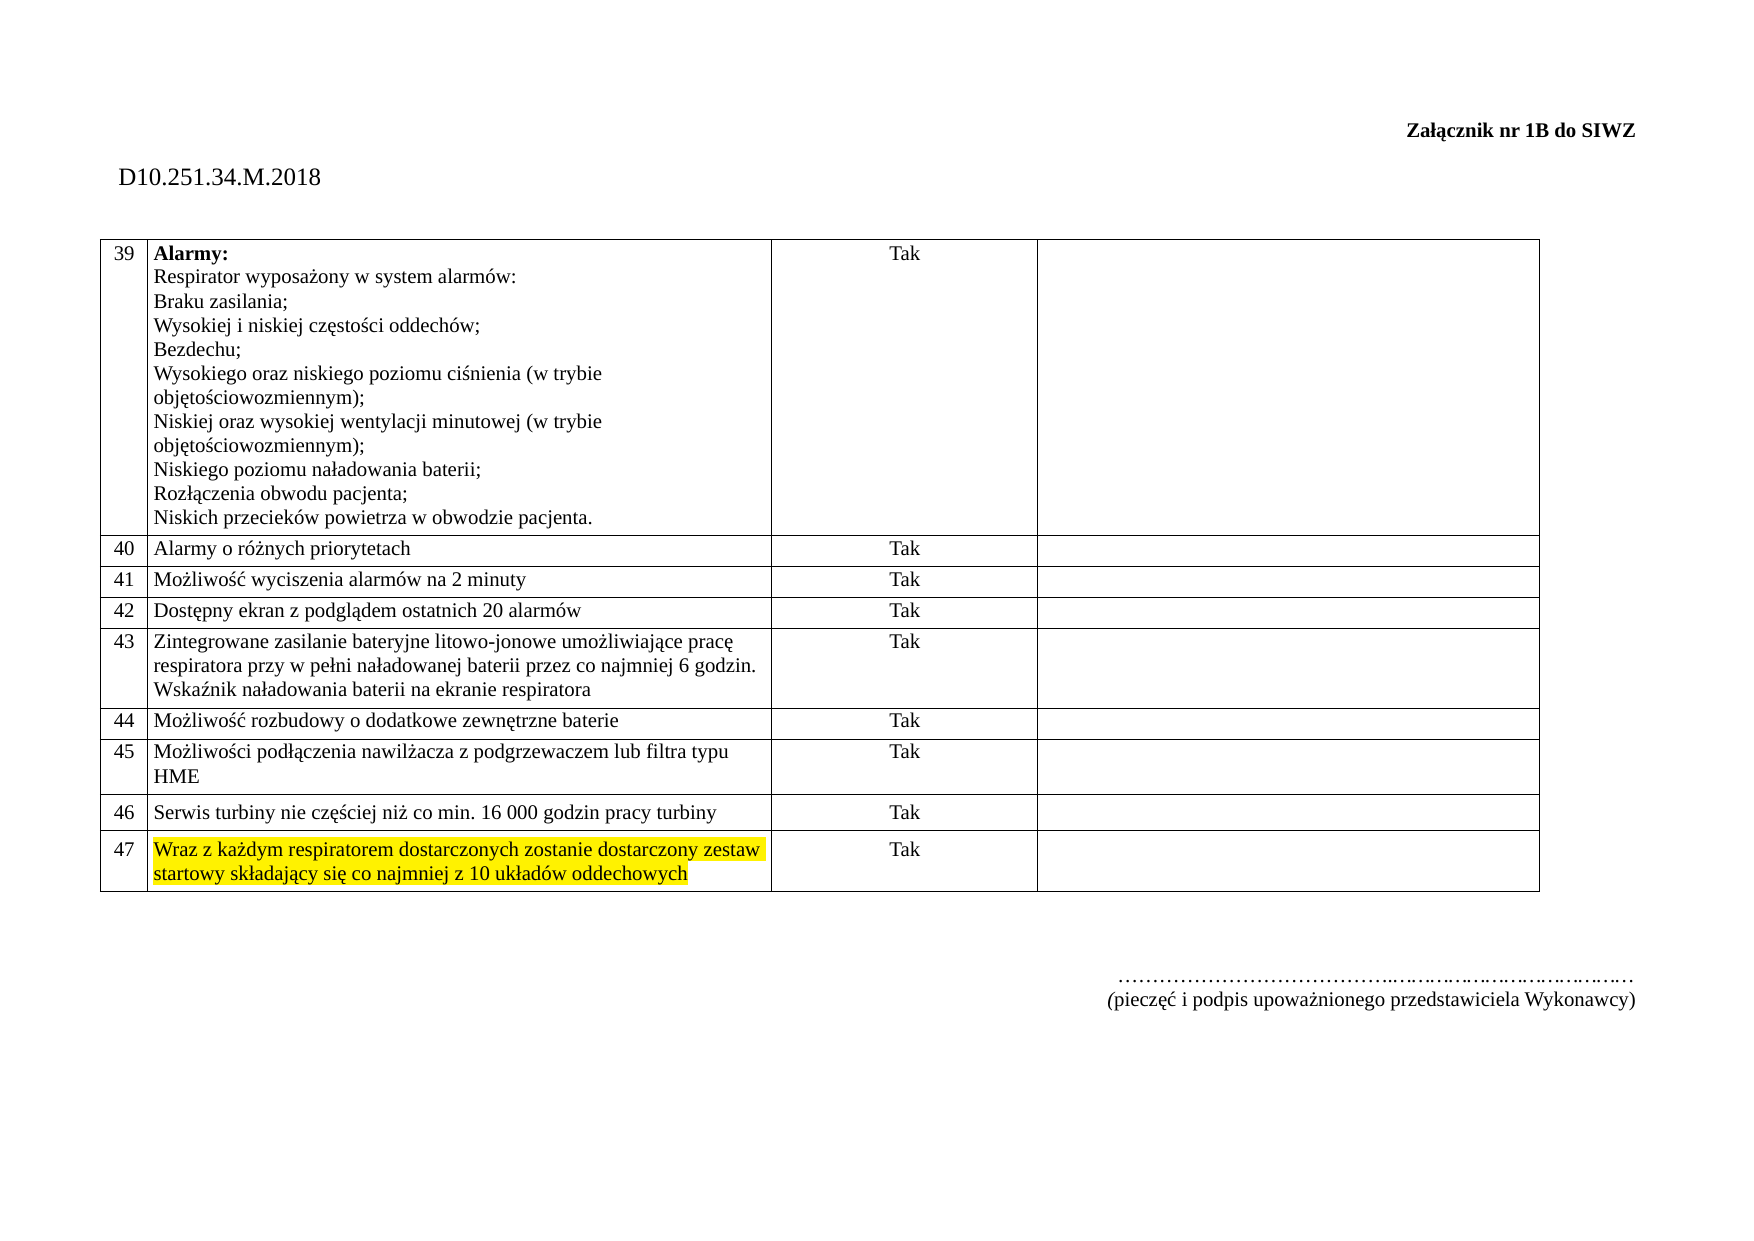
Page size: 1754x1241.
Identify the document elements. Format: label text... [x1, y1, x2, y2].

table_cell Wraz z każdym respiratorem dostarczonych zostanie dostarczony zestaw startowy składający się co najmniej z 10 układów oddechowych [148, 831, 771, 891]
table_cell Tak [772, 567, 1037, 597]
table_cell Alarmy o różnych priorytetach [148, 536, 771, 566]
table_cell Tak [772, 795, 1037, 830]
table_cell 41 [101, 567, 147, 597]
table_cell Alarmy: Respirator wyposażony w system alarmów: Braku zasilania; Wysokiej i niskiej częstości oddechów; Bezdechu; Wysokiego oraz niskiego poziomu ciśnienia (w trybie objętościowozmiennym); Niskiej oraz wysokiej wentylacji minutowej (w trybie objętościowozmiennym); Niskiego poziomu naładowania baterii; Rozłączenia obwodu pacjenta; Niskich przecieków powietrza w obwodzie pacjenta. [148, 240, 771, 535]
table_cell [1038, 709, 1539, 738]
table_cell 47 [101, 831, 147, 891]
table_cell [1038, 598, 1539, 628]
table_cell [1038, 536, 1539, 566]
table_cell Tak [772, 740, 1037, 793]
table_cell 42 [101, 598, 147, 628]
table_cell Tak [772, 709, 1037, 738]
table_cell [1038, 740, 1539, 793]
table_cell Dostępny ekran z podglądem ostatnich 20 alarmów [148, 598, 771, 628]
table_cell 46 [101, 795, 147, 830]
table_cell 39 [101, 240, 147, 535]
table_cell Tak [772, 831, 1037, 891]
text ………………………………….………………………………… [118, 963, 1636, 987]
table_cell Możliwości podłączenia nawilżacza z podgrzewaczem lub filtra typu HME [148, 740, 771, 793]
table_cell 40 [101, 536, 147, 566]
table_cell Możliwość rozbudowy o dodatkowe zewnętrzne baterie [148, 709, 771, 738]
table_cell 44 [101, 709, 147, 738]
table_cell Tak [772, 240, 1037, 535]
table_cell 43 [101, 629, 147, 707]
table_cell Tak [772, 598, 1037, 628]
table_cell Zintegrowane zasilanie bateryjne litowo-jonowe umożliwiające pracę respiratora przy w pełni naładowanej baterii przez co najmniej 6 godzin. Wskaźnik naładowania baterii na ekranie respiratora [148, 629, 771, 707]
table_cell Serwis turbiny nie częściej niż co min. 16 000 godzin pracy turbiny [148, 795, 771, 830]
text (pieczęć i podpis upoważnionego przedstawiciela Wykonawcy) [118, 987, 1636, 1011]
table_cell 45 [101, 740, 147, 793]
table_cell Możliwość wyciszenia alarmów na 2 minuty [148, 567, 771, 597]
table_cell [1038, 567, 1539, 597]
table_cell [1038, 831, 1539, 891]
table_cell [1038, 795, 1539, 830]
table_cell Tak [772, 536, 1037, 566]
table_cell [1038, 629, 1539, 707]
table_cell Tak [772, 629, 1037, 707]
table_cell [1038, 240, 1539, 535]
